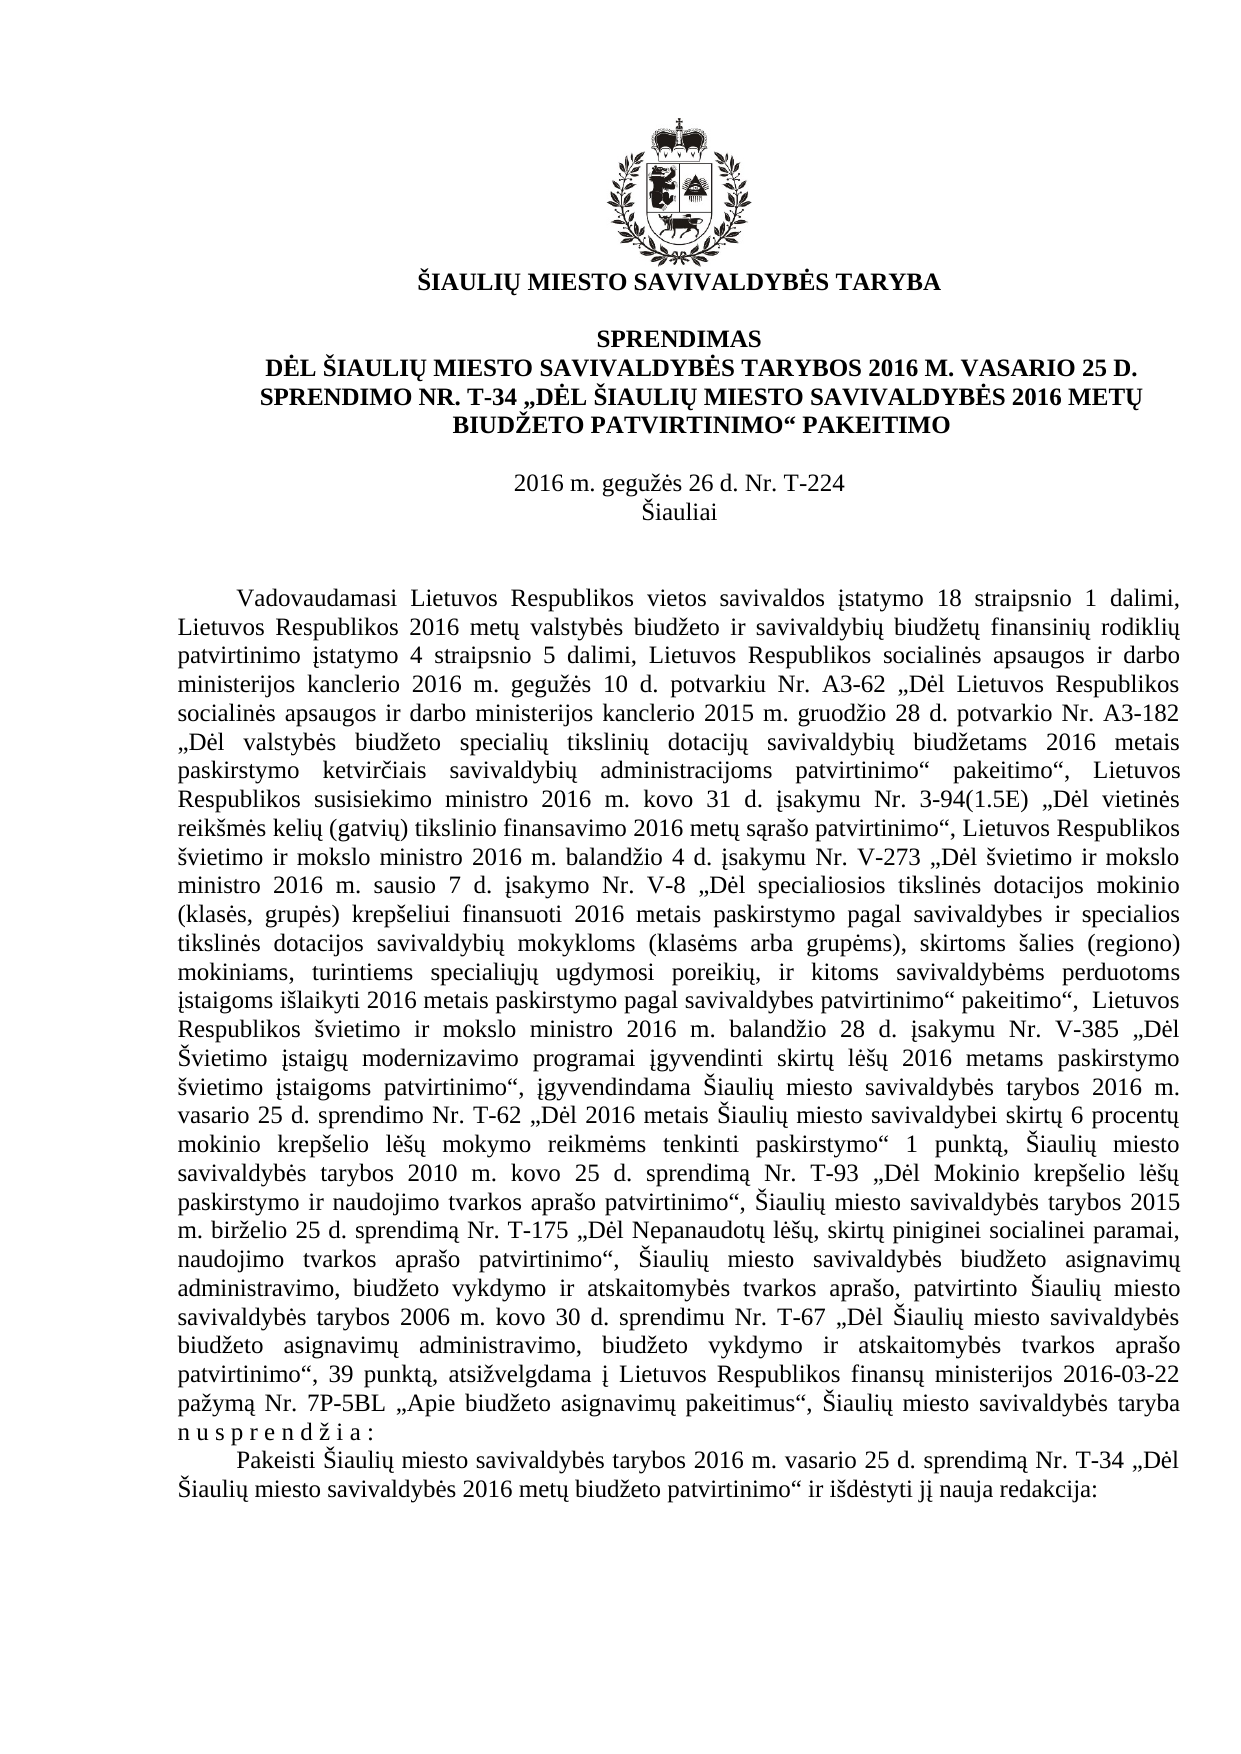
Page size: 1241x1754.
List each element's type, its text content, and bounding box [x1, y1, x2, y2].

text Vadovaudamasi Lietuvos Respublikos vietos savivaldos įstatymo 18 straipsnio 1 dalimi, Lietuvos Respublikos 2016 metų valstybės biudžeto ir savivaldybių biudžetų finansinių rodiklių patvirtinimo įstatymo 4 straipsnio 5 dalimi, Lietuvos Respublikos socialinės apsaugos ir darbo ministerijos kanclerio 2016 m. gegužės 10 d. potvarkiu Nr. A3-62 „Dėl Lietuvos Respublikos socialinės apsaugos ir darbo ministerijos kanclerio 2015 m. gruodžio 28 d. potvarkio Nr. A3-182 „Dėl valstybės biudžeto specialių tikslinių dotacijų savivaldybių biudžetams 2016 metais paskirstymo ketvirčiais savivaldybių administracijoms patvirtinimo“ pakeitimo“, Lietuvos Respublikos susisiekimo ministro 2016 m. kovo 31 d. įsakymu Nr. 3-94(1.5E) „Dėl vietinės reikšmės kelių (gatvių) tikslinio finansavimo 2016 metų sąrašo patvirtinimo“, Lietuvos Respublikos švietimo ir mokslo ministro 2016 m. balandžio 4 d. įsakymu Nr. V-273 „Dėl švietimo ir mokslo ministro 2016 m. sausio 7 d. įsakymo Nr. V-8 „Dėl specialiosios tikslinės dotacijos mokinio (klasės, grupės) krepšeliui finansuoti 2016 metais paskirstymo pagal savivaldybes ir specialios tikslinės dotacijos savivaldybių mokykloms (klasėms arba grupėms), skirtoms šalies (regiono) mokiniams, turintiems specialiųjų ugdymosi poreikių, ir kitoms savivaldybėms perduotoms įstaigoms išlaikyti 2016 metais paskirstymo pagal savivaldybes patvirtinimo“ pakeitimo“, Lietuvos Respublikos švietimo ir mokslo ministro 2016 m. balandžio 28 d. įsakymu Nr. V-385 „Dėl Švietimo įstaigų modernizavimo programai įgyvendinti skirtų lėšų 2016 metams paskirstymo švietimo įstaigoms patvirtinimo“, įgyvendindama Šiaulių miesto savivaldybės tarybos 2016 m. vasario 25 d. sprendimo Nr. T-62 „Dėl 2016 metais Šiaulių miesto savivaldybei skirtų 6 procentų mokinio krepšelio lėšų mokymo reikmėms tenkinti paskirstymo“ 1 punktą, Šiaulių miesto savivaldybės tarybos 2010 m. kovo 25 d. sprendimą Nr. T-93 „Dėl Mokinio krepšelio lėšų paskirstymo ir naudojimo tvarkos aprašo patvirtinimo“, Šiaulių miesto savivaldybės tarybos 2015 m. birželio 25 d. sprendimą Nr. T-175 „Dėl Nepanaudotų lėšų, skirtų piniginei socialinei paramai, naudojimo tvarkos aprašo patvirtinimo“, Šiaulių miesto savivaldybės biudžeto asignavimų administravimo, biudžeto vykdymo ir atskaitomybės tvarkos aprašo, patvirtinto Šiaulių miesto savivaldybės tarybos 2006 m. kovo 30 d. sprendimu Nr. T-67 „Dėl Šiaulių miesto savivaldybės biudžeto asignavimų administravimo, biudžeto vykdymo ir atskaitomybės tvarkos aprašo patvirtinimo“, 39 punktą, atsižvelgdama į Lietuvos Respublikos finansų ministerijos 2016-03-22 pažymą Nr. 7P-5BL „Apie biudžeto asignavimų pakeitimus“, Šiaulių miesto savivaldybės taryba n u s p r e n d ž i a : [177, 583, 1181, 1445]
text SPRENDIMAS [177, 324, 1181, 353]
text Pakeisti Šiaulių miesto savivaldybės tarybos 2016 m. vasario 25 d. sprendimą Nr. T-34 „Dėl Šiaulių miesto savivaldybės 2016 metų biudžeto patvirtinimo“ ir išdėstyti jį nauja redakcija: [177, 1445, 1181, 1503]
text 2016 m. gegužės 26 d. Nr. T-224 [177, 468, 1181, 497]
text Šiauliai [177, 497, 1181, 525]
text ŠIAULIŲ MIESTO SAVIVALDYBĖS TARYBA [177, 267, 1181, 295]
text DĖL ŠIAULIŲ MIESTO SAVIVALDYBĖS TARYBOS 2016 M. VASARIO 25 D. SPRENDIMO NR. T-34 „DĖL ŠIAULIŲ MIESTO SAVIVALDYBĖS 2016 METŲ BIUDŽETO PATVIRTINIMO“ PAKEITIMO [222, 353, 1181, 439]
